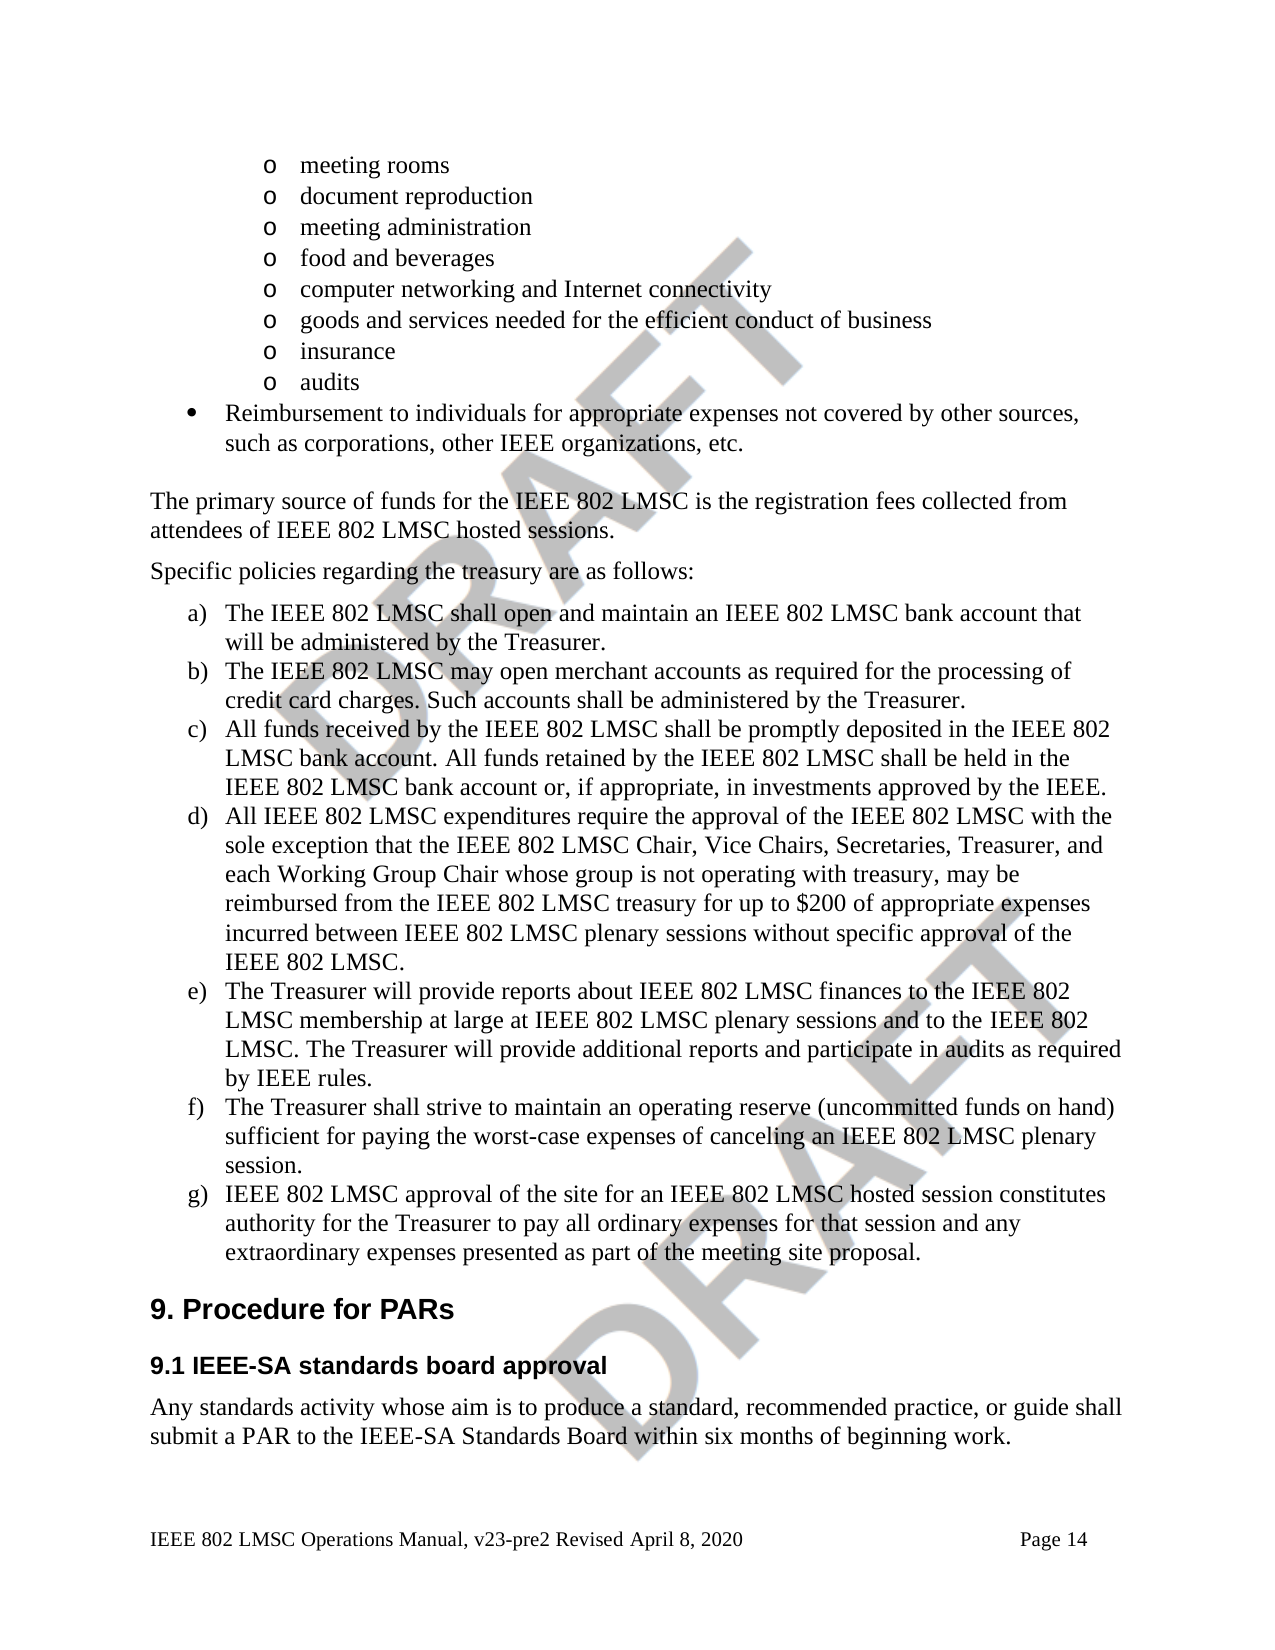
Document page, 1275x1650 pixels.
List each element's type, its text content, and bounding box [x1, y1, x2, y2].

list audits [262, 367, 1125, 398]
list The Treasurer shall strive to maintain an operating reserve (uncommitted funds on hand) sufficient for paying the worst-case expenses of canceling an IEEE 802 LMSC plenary session. [187, 1092, 1125, 1179]
subtitle Procedure for PARs [150, 1292, 1125, 1325]
list insurance [262, 336, 1125, 367]
list goods and services needed for the efficient conduct of business [262, 305, 1125, 336]
text Any standards activity whose aim is to produce a standard, recommended practice, or guide shall submit a PAR to the IEEE-SA Standards Board within six months of beginning work. [150, 1392, 1125, 1450]
subtitle IEEE-SA standards board approval [150, 1351, 1125, 1380]
list The Treasurer will provide reports about IEEE 802 LMSC finances to the IEEE 802 LMSC membership at large at IEEE 802 LMSC plenary sessions and to the IEEE 802 LMSC. The Treasurer will provide additional reports and participate in audits as required by IEEE rules. [187, 976, 1125, 1092]
list Reimbursement to individuals for appropriate expenses not covered by other sources, such as corporations, other IEEE organizations, etc. [187, 398, 1125, 486]
list meeting administration [262, 212, 1125, 243]
picture [149, 74, 1125, 1575]
list All IEEE 802 LMSC expenditures require the approval of the IEEE 802 LMSC with the sole exception that the IEEE 802 LMSC Chair, Vice Chairs, Secretaries, Treasurer, and each Working Group Chair whose group is not operating with treasury, may be reimbursed from the IEEE 802 LMSC treasury for up to $200 of appropriate expenses incurred between IEEE 802 LMSC plenary sessions without specific approval of the IEEE 802 LMSC. [187, 801, 1125, 976]
list The IEEE 802 LMSC may open merchant accounts as required for the processing of credit card charges. Such accounts shall be administered by the Treasurer. [187, 656, 1125, 714]
list document reproduction [262, 181, 1125, 212]
text The primary source of funds for the IEEE 802 LMSC is the registration fees collected from attendees of IEEE 802 LMSC hosted sessions. [150, 486, 1125, 544]
list food and beverages [262, 243, 1125, 274]
list All funds received by the IEEE 802 LMSC shall be promptly deposited in the IEEE 802 LMSC bank account. All funds retained by the IEEE 802 LMSC shall be held in the IEEE 802 LMSC bank account or, if appropriate, in investments approved by the IEEE. [187, 714, 1125, 801]
list meeting rooms [262, 150, 1125, 181]
list IEEE 802 LMSC approval of the site for an IEEE 802 LMSC hosted session constitutes authority for the Treasurer to pay all ordinary expenses for that session and any extraordinary expenses presented as part of the meeting site proposal. [187, 1179, 1125, 1266]
text Specific policies regarding the treasury are as follows: [150, 556, 1125, 585]
list The IEEE 802 LMSC shall open and maintain an IEEE 802 LMSC bank account that will be administered by the Treasurer. [187, 598, 1125, 656]
list computer networking and Internet connectivity [262, 274, 1125, 305]
